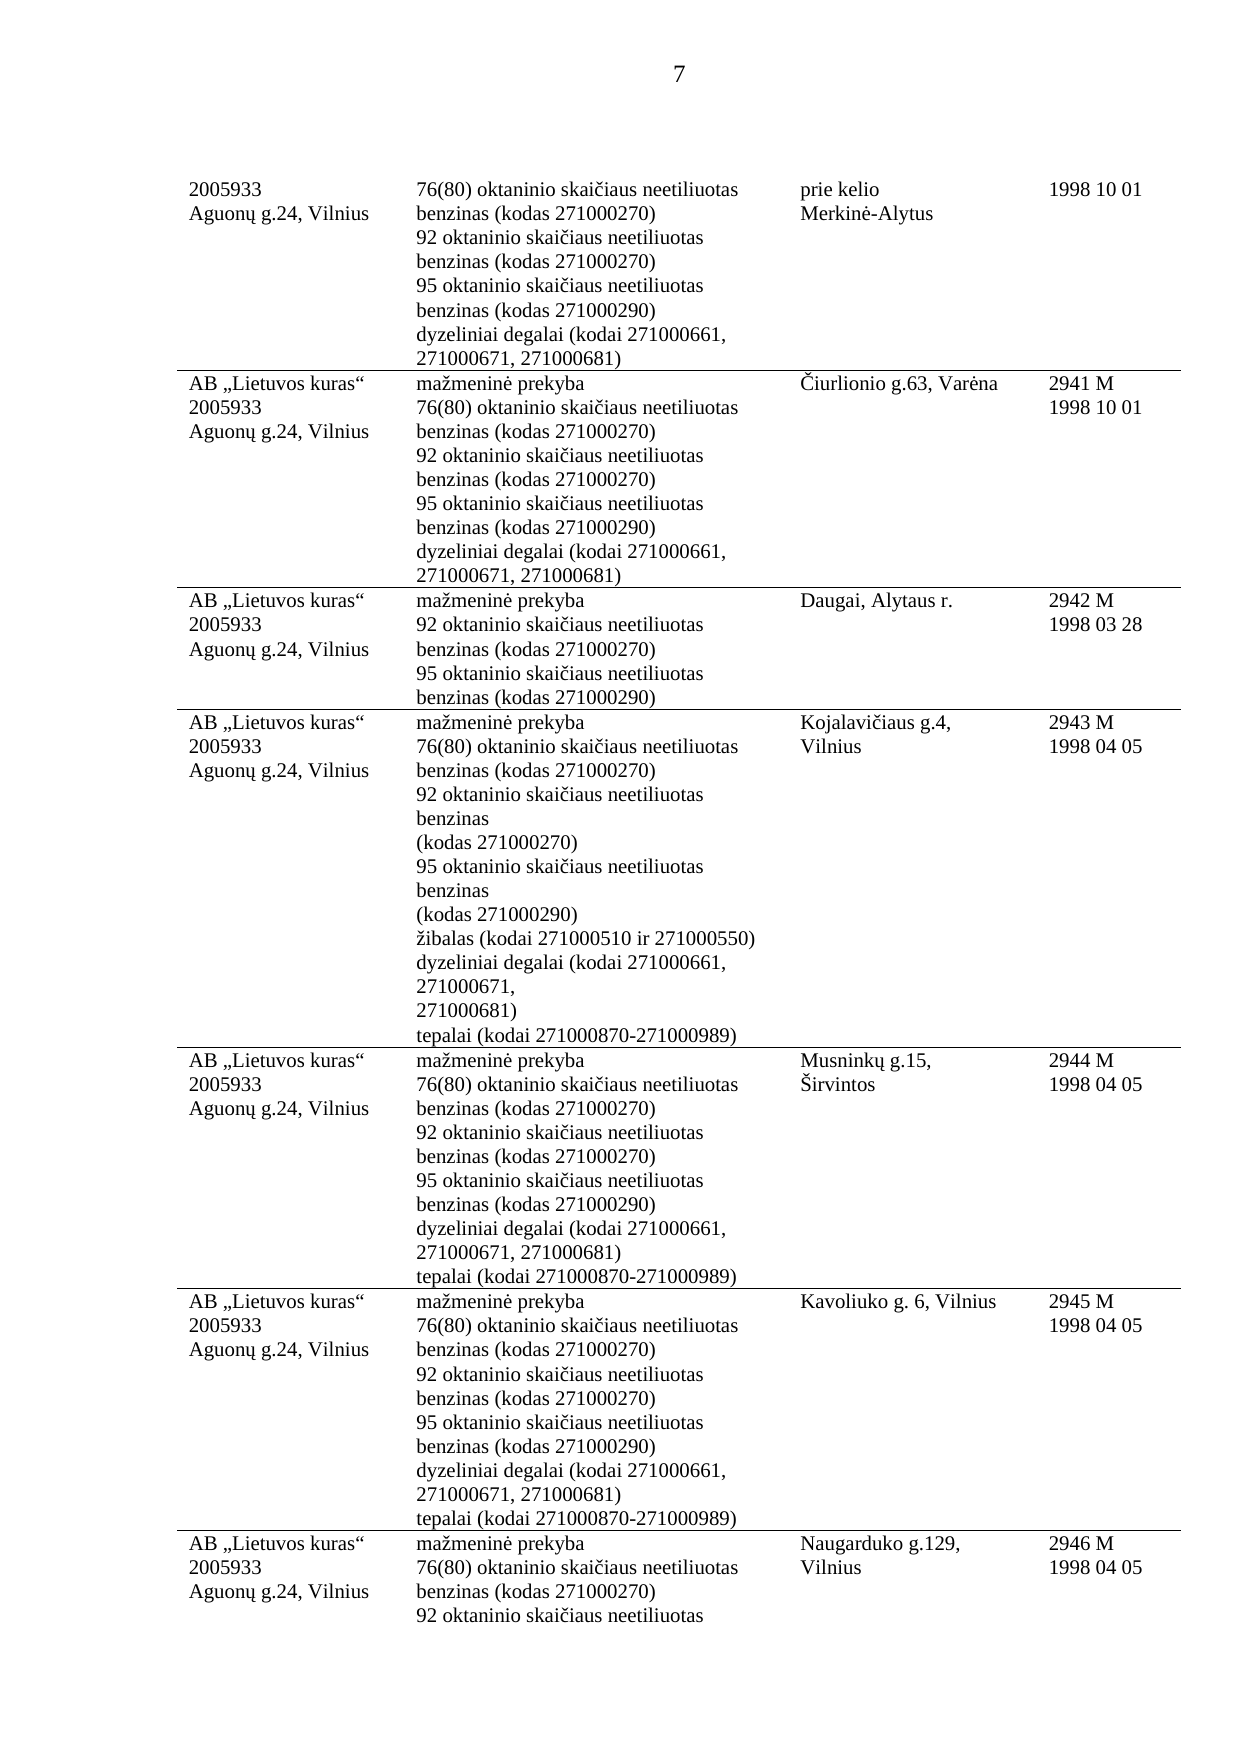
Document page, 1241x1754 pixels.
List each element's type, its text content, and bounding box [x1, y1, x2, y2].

table_cell [177, 491, 405, 515]
table_cell [789, 322, 1037, 346]
table_cell [789, 515, 1037, 539]
table_cell 92 oktaninio skaičiaus neetiliuotas [405, 613, 789, 636]
table_cell [789, 443, 1037, 467]
table_cell [1037, 685, 1181, 709]
table_cell [789, 539, 1037, 563]
table_cell 95 oktaninio skaičiaus neetiliuotas [405, 661, 789, 684]
table_cell [177, 274, 405, 297]
table_cell [177, 1361, 405, 1386]
table_cell [1037, 1506, 1181, 1530]
table_cell Aguonų g.24, Vilnius [177, 758, 405, 782]
table_cell [789, 225, 1037, 249]
table_cell benzinas (kodas 271000270) [405, 419, 789, 443]
table_cell dyzeliniai degalai (kodai 271000661, [405, 1216, 789, 1240]
table_cell [789, 1313, 1037, 1337]
table_cell [1037, 830, 1181, 854]
table_cell [177, 782, 405, 830]
table_cell [177, 1506, 405, 1530]
table_cell [789, 1192, 1037, 1216]
table_cell dyzeliniai degalai (kodai 271000661, [405, 539, 789, 563]
table_cell Vilnius [789, 1555, 1037, 1579]
table_cell [177, 999, 405, 1022]
table_cell [1037, 1144, 1181, 1168]
table_cell 76(80) oktaninio skaičiaus neetiliuotas [405, 177, 789, 201]
table_cell (kodas 271000290) [405, 902, 789, 926]
table_cell mažmeninė prekyba [405, 588, 789, 612]
table_cell 2942 M [1037, 588, 1181, 612]
table_cell [177, 1168, 405, 1192]
table_cell 1998 04 05 [1037, 1313, 1181, 1337]
table_cell AB „Lietuvos kuras“ [177, 1048, 405, 1072]
table_cell 95 oktaninio skaičiaus neetiliuotas [405, 491, 789, 515]
table_cell [177, 1120, 405, 1144]
table_cell Širvintos [789, 1072, 1037, 1096]
table_cell [1037, 1264, 1181, 1288]
table_cell [1037, 1096, 1181, 1120]
table_cell benzinas (kodas 271000270) [405, 249, 789, 273]
table_cell [789, 1603, 1037, 1627]
table_cell 271000671, 271000681) [405, 346, 789, 370]
table_cell [789, 950, 1037, 998]
table_cell Kavoliuko g. 6, Vilnius [789, 1289, 1037, 1313]
table_cell 2005933 [177, 1313, 405, 1337]
table_cell [177, 1458, 405, 1482]
table_cell 2946 M [1037, 1531, 1181, 1555]
table_cell [177, 1144, 405, 1168]
table_cell [789, 1168, 1037, 1192]
table_cell Musninkų g.15, [789, 1048, 1037, 1072]
table_cell [789, 1482, 1037, 1506]
table_cell Daugai, Alytaus r. [789, 588, 1037, 612]
table_cell [177, 902, 405, 926]
table_cell [789, 758, 1037, 782]
table_cell [789, 926, 1037, 950]
table_cell žibalas (kodai 271000510 ir 271000550) [405, 926, 789, 950]
table_cell [177, 950, 405, 998]
table_cell benzinas (kodas 271000270) [405, 1338, 789, 1361]
table_cell tepalai (kodai 271000870-271000989) [405, 1506, 789, 1530]
table_cell 2005933 [177, 177, 405, 201]
table_cell AB „Lietuvos kuras“ [177, 371, 405, 395]
table_cell Aguonų g.24, Vilnius [177, 201, 405, 225]
table_cell [789, 346, 1037, 370]
table_cell [789, 1023, 1037, 1047]
table_cell [177, 1023, 405, 1047]
table_cell [177, 225, 405, 249]
table_cell 92 oktaninio skaičiaus neetiliuotas [405, 225, 789, 249]
table_cell [1037, 854, 1181, 902]
table_cell 2005933 [177, 1555, 405, 1579]
table_cell Aguonų g.24, Vilnius [177, 1579, 405, 1603]
table_cell [177, 346, 405, 370]
table_cell tepalai (kodai 271000870-271000989) [405, 1023, 789, 1047]
table_cell benzinas (kodas 271000290) [405, 1192, 789, 1216]
table_cell [177, 563, 405, 587]
table_cell 1998 10 01 [1037, 177, 1181, 201]
table_cell [1037, 661, 1181, 684]
table_cell mažmeninė prekyba [405, 710, 789, 734]
table_cell [1037, 926, 1181, 950]
table_cell [1037, 563, 1181, 587]
table_cell Merkinė-Alytus [789, 201, 1037, 225]
table_cell AB „Lietuvos kuras“ [177, 1531, 405, 1555]
table_cell 2005933 [177, 395, 405, 419]
table_cell benzinas (kodas 271000290) [405, 515, 789, 539]
table_cell 76(80) oktaninio skaičiaus neetiliuotas [405, 1555, 789, 1579]
table_cell dyzeliniai degalai (kodai 271000661, [405, 1458, 789, 1482]
table_cell benzinas (kodas 271000270) [405, 1096, 789, 1120]
table_cell [177, 539, 405, 563]
table_cell [789, 782, 1037, 830]
table_cell AB „Lietuvos kuras“ [177, 1289, 405, 1313]
table_cell [789, 1264, 1037, 1288]
table_cell [1037, 1120, 1181, 1144]
table_cell [1037, 1386, 1181, 1409]
table_cell [177, 467, 405, 491]
table_cell [177, 661, 405, 684]
table_cell [1037, 902, 1181, 926]
table_cell [177, 298, 405, 322]
table_cell [789, 1386, 1037, 1409]
table_cell [1037, 1216, 1181, 1240]
table_cell mažmeninė prekyba [405, 371, 789, 395]
table_cell prie kelio [789, 177, 1037, 201]
table_cell [789, 467, 1037, 491]
table_cell 271000671, 271000681) [405, 1482, 789, 1506]
table_cell Naugarduko g.129, [789, 1531, 1037, 1555]
table_cell [1037, 491, 1181, 515]
table_cell 95 oktaninio skaičiaus neetiliuotas [405, 1168, 789, 1192]
table_cell benzinas (kodas 271000270) [405, 1579, 789, 1603]
table_cell [789, 613, 1037, 636]
table_cell [1037, 1482, 1181, 1506]
table_cell [1037, 1240, 1181, 1264]
table_cell [177, 1386, 405, 1409]
table_cell [1037, 346, 1181, 370]
table_cell [1037, 419, 1181, 443]
table_cell [789, 1096, 1037, 1120]
table_cell 76(80) oktaninio skaičiaus neetiliuotas [405, 1072, 789, 1096]
table_cell [1037, 1168, 1181, 1192]
table_cell [177, 685, 405, 709]
table_cell 92 oktaninio skaičiaus neetiliuotas [405, 1361, 789, 1386]
table_cell benzinas (kodas 271000290) [405, 298, 789, 322]
table_cell AB „Lietuvos kuras“ [177, 710, 405, 734]
table_cell [177, 1603, 405, 1627]
table_cell [1037, 274, 1181, 297]
table_cell [177, 1410, 405, 1434]
table_cell [1037, 225, 1181, 249]
table_cell Aguonų g.24, Vilnius [177, 636, 405, 661]
table_cell [1037, 539, 1181, 563]
table_cell [789, 1120, 1037, 1144]
table_cell 92 oktaninio skaičiaus neetiliuotas [405, 443, 789, 467]
table_cell 1998 04 05 [1037, 1072, 1181, 1096]
table_cell 2005933 [177, 613, 405, 636]
table_cell 1998 03 28 [1037, 613, 1181, 636]
table_cell [789, 298, 1037, 322]
table_cell [177, 443, 405, 467]
table_cell [1037, 1410, 1181, 1434]
table_cell [1037, 201, 1181, 225]
table_cell [177, 249, 405, 273]
table_cell benzinas (kodas 271000290) [405, 685, 789, 709]
table_cell [789, 902, 1037, 926]
table_cell [177, 1434, 405, 1458]
table_cell [1037, 515, 1181, 539]
table_cell [789, 1410, 1037, 1434]
table_cell 2944 M [1037, 1048, 1181, 1072]
table_cell [177, 1216, 405, 1240]
table_cell [1037, 1192, 1181, 1216]
table_cell [789, 830, 1037, 854]
table_cell [789, 854, 1037, 902]
table_cell [1037, 950, 1181, 998]
table_cell Aguonų g.24, Vilnius [177, 1338, 405, 1361]
table_cell [789, 999, 1037, 1022]
table_cell 271000681) [405, 999, 789, 1022]
table_cell [1037, 1434, 1181, 1458]
table_cell dyzeliniai degalai (kodai 271000661, 271000671, [405, 950, 789, 998]
table_cell Vilnius [789, 734, 1037, 758]
table_cell [177, 1240, 405, 1264]
table_cell [177, 1264, 405, 1288]
table_cell mažmeninė prekyba [405, 1289, 789, 1313]
table_cell [1037, 443, 1181, 467]
table_cell 95 oktaninio skaičiaus neetiliuotas benzinas [405, 854, 789, 902]
table_cell 2005933 [177, 1072, 405, 1096]
table_cell dyzeliniai degalai (kodai 271000661, [405, 322, 789, 346]
table_cell 1998 04 05 [1037, 734, 1181, 758]
table_cell [177, 1192, 405, 1216]
table_cell [789, 1579, 1037, 1603]
table_cell mažmeninė prekyba [405, 1048, 789, 1072]
table_cell mažmeninė prekyba [405, 1531, 789, 1555]
table_cell [177, 830, 405, 854]
table_cell [1037, 249, 1181, 273]
table_cell [789, 563, 1037, 587]
table_cell [1037, 1579, 1181, 1603]
table_cell [789, 491, 1037, 515]
table_cell 1998 10 01 [1037, 395, 1181, 419]
table_cell AB „Lietuvos kuras“ [177, 588, 405, 612]
table_cell [177, 854, 405, 902]
table_cell [1037, 1338, 1181, 1361]
table_cell [789, 274, 1037, 297]
table_cell benzinas (kodas 271000270) [405, 636, 789, 661]
table_cell [789, 1458, 1037, 1482]
table_cell 2943 M [1037, 710, 1181, 734]
table_cell 92 oktaninio skaičiaus neetiliuotas [405, 1603, 789, 1627]
table_cell benzinas (kodas 271000270) [405, 758, 789, 782]
table_cell [177, 1482, 405, 1506]
table_cell [789, 249, 1037, 273]
table_cell [1037, 1603, 1181, 1627]
table_cell [1037, 758, 1181, 782]
table_cell [789, 636, 1037, 661]
table_cell [789, 1338, 1037, 1361]
table_cell [789, 1434, 1037, 1458]
table_cell 2941 M [1037, 371, 1181, 395]
table_cell 76(80) oktaninio skaičiaus neetiliuotas [405, 395, 789, 419]
table_cell 76(80) oktaninio skaičiaus neetiliuotas [405, 734, 789, 758]
table_cell benzinas (kodas 271000290) [405, 1434, 789, 1458]
table_cell Kojalavičiaus g.4, [789, 710, 1037, 734]
table_cell [789, 1361, 1037, 1386]
table_cell [1037, 467, 1181, 491]
table_cell [177, 926, 405, 950]
table_cell (kodas 271000270) [405, 830, 789, 854]
table_cell [1037, 999, 1181, 1022]
table_cell 95 oktaninio skaičiaus neetiliuotas [405, 1410, 789, 1434]
table_cell [789, 685, 1037, 709]
table_cell 95 oktaninio skaičiaus neetiliuotas [405, 274, 789, 297]
table_cell tepalai (kodai 271000870-271000989) [405, 1264, 789, 1288]
table_cell [789, 1144, 1037, 1168]
table_cell [1037, 1458, 1181, 1482]
table_cell Čiurlionio g.63, Varėna [789, 371, 1037, 395]
table_cell [789, 395, 1037, 419]
table_cell benzinas (kodas 271000270) [405, 1144, 789, 1168]
table_cell [1037, 298, 1181, 322]
table_cell [789, 661, 1037, 684]
table_cell [177, 322, 405, 346]
table_cell Aguonų g.24, Vilnius [177, 419, 405, 443]
table_cell 271000671, 271000681) [405, 563, 789, 587]
table_cell [177, 515, 405, 539]
table_cell 92 oktaninio skaičiaus neetiliuotas benzinas [405, 782, 789, 830]
table_cell [789, 419, 1037, 443]
table_cell benzinas (kodas 271000270) [405, 201, 789, 225]
table_cell [1037, 636, 1181, 661]
table_cell [1037, 322, 1181, 346]
table_cell [1037, 1361, 1181, 1386]
table_cell Aguonų g.24, Vilnius [177, 1096, 405, 1120]
table_cell [789, 1240, 1037, 1264]
table_cell benzinas (kodas 271000270) [405, 467, 789, 491]
table_cell 2005933 [177, 734, 405, 758]
table_cell 2945 M [1037, 1289, 1181, 1313]
table_cell 1998 04 05 [1037, 1555, 1181, 1579]
table_cell [789, 1216, 1037, 1240]
table_cell [1037, 782, 1181, 830]
table_cell benzinas (kodas 271000270) [405, 1386, 789, 1409]
table_cell 271000671, 271000681) [405, 1240, 789, 1264]
table_cell [789, 1506, 1037, 1530]
table_cell [1037, 1023, 1181, 1047]
table_cell 92 oktaninio skaičiaus neetiliuotas [405, 1120, 789, 1144]
table_cell 76(80) oktaninio skaičiaus neetiliuotas [405, 1313, 789, 1337]
